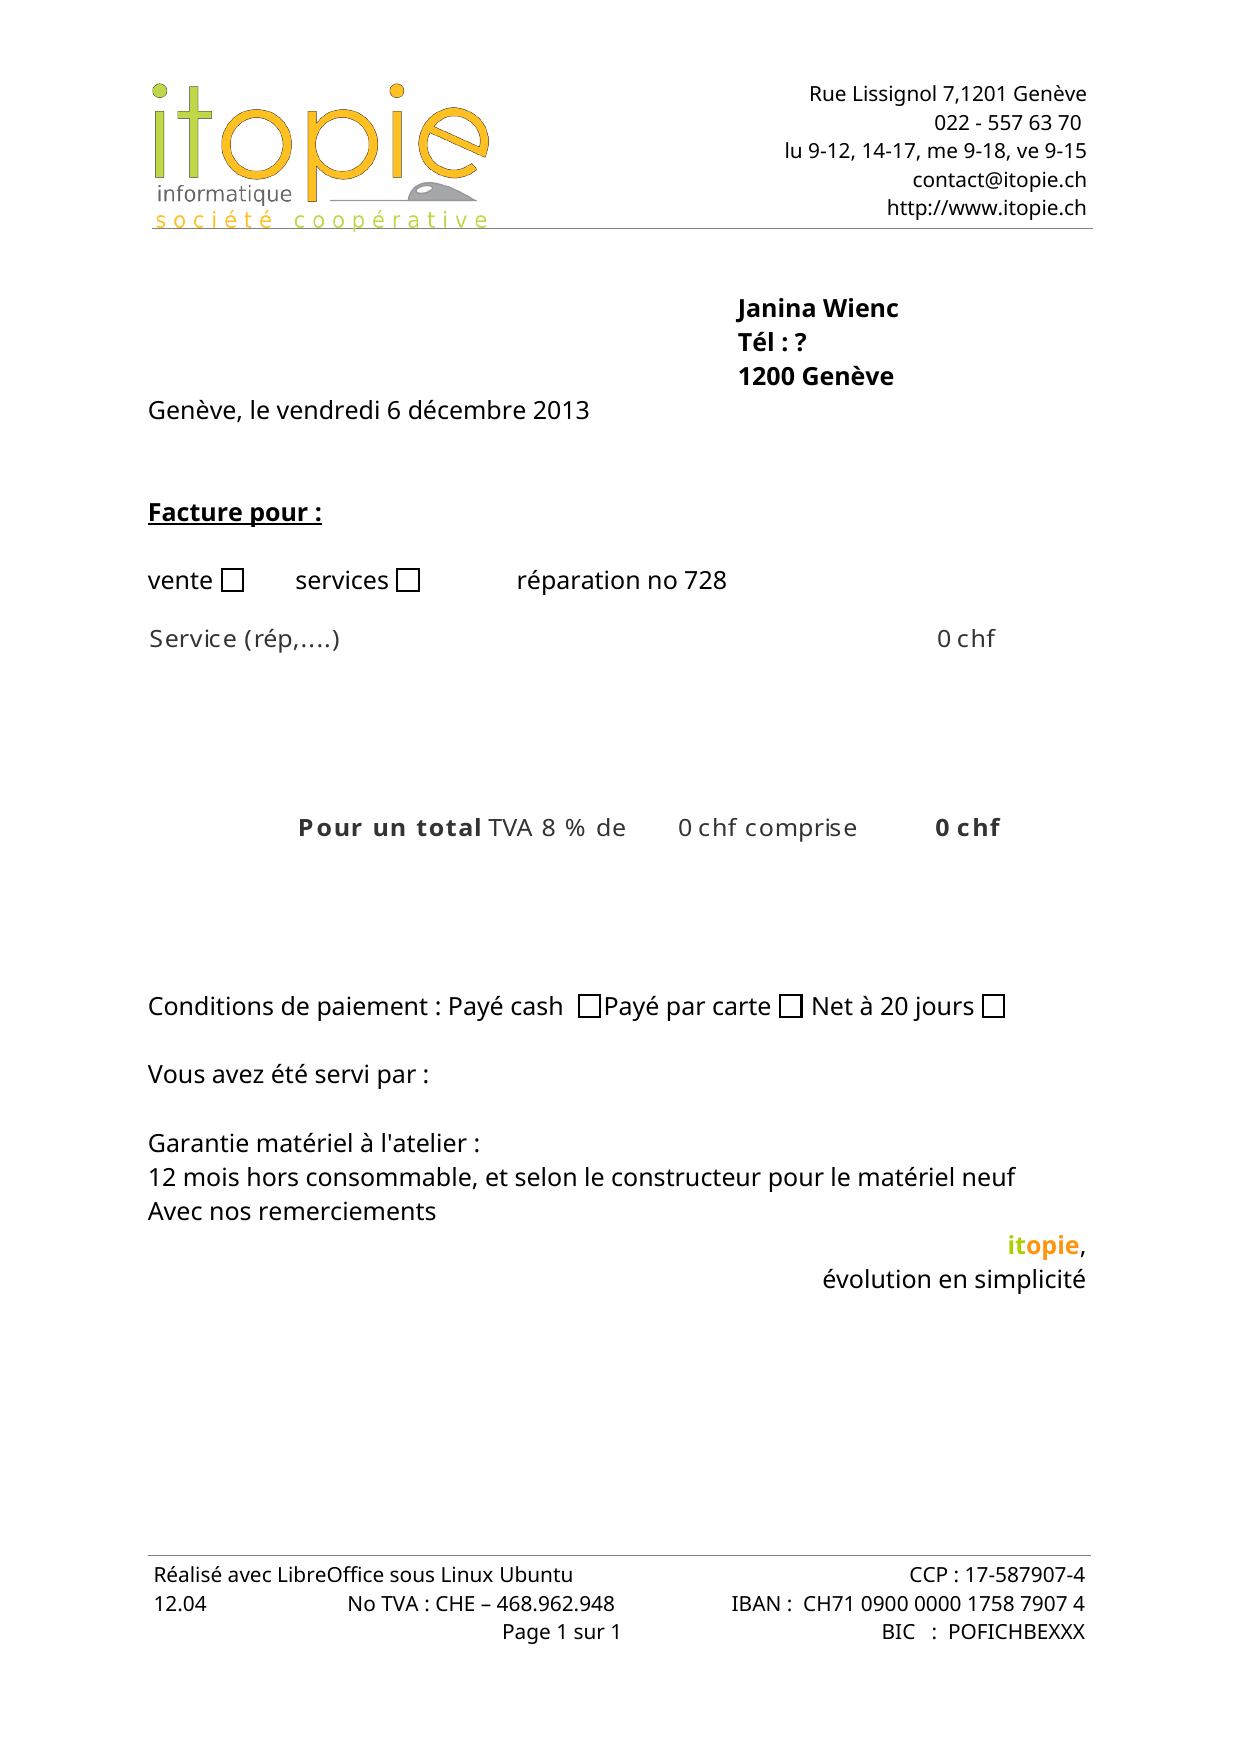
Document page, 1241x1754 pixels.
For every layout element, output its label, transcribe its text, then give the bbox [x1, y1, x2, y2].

text Conditions de paiement : Payé cash Payé par carte Net à 20 jours [148, 989, 1093, 1023]
text Facture pour : [148, 495, 1093, 529]
text Tél : ? [148, 324, 1093, 358]
text évolution en simplicité [148, 1262, 1093, 1296]
text 12 mois hors consommable, et selon le constructeur pour le matériel neuf [148, 1159, 1093, 1193]
text Vous avez été servi par : [148, 1057, 1093, 1091]
text vente services réparation no 728 [148, 563, 1093, 597]
picture [138, 72, 500, 244]
text Garantie matériel à l'atelier : [148, 1125, 1093, 1159]
text Genève, le vendredi 6 décembre 2013 [148, 392, 1093, 427]
text Avec nos remerciements [148, 1193, 1093, 1227]
text 1200 Genève [148, 358, 1093, 392]
text itopie, [148, 1227, 1093, 1262]
text Janina Wienc [148, 290, 1093, 324]
